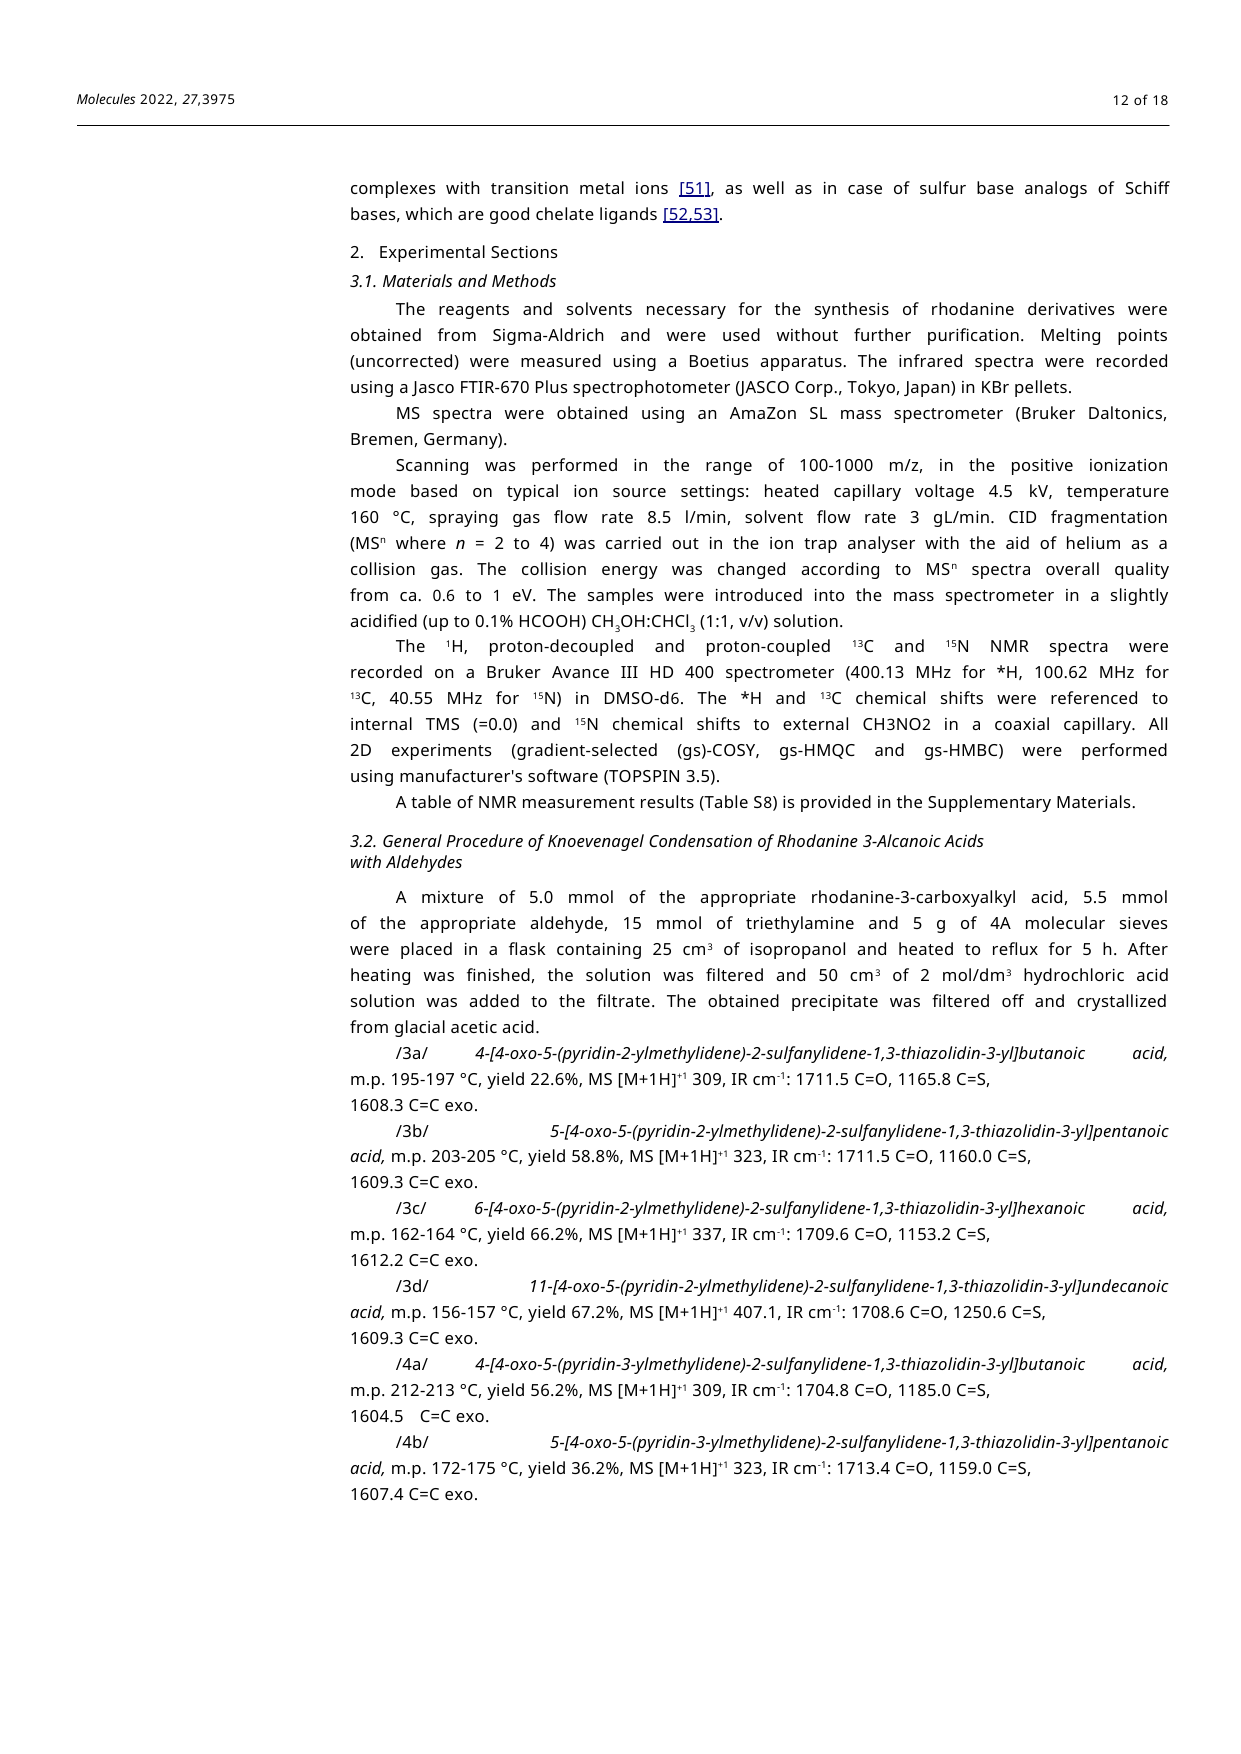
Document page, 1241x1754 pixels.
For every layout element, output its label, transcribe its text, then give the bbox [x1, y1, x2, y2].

list Experimental Sections [350, 245, 1176, 262]
subtitle /3c/ 6-[4-oxo-5-(pyridin-2-ylmethylidene)-2-sulfanylidene-1,3-thiazolidin-3-yl]hexanoic acid, m.p. 162-164 °C, yield 66.2%, MS [M+1H]+1 337, IR cm-1: 1709.6 C=O, 1153.2 C=S, [350, 1194, 1169, 1246]
text A mixture of 5.0 mmol of the appropriate rhodanine-3-carboxyalkyl acid, 5.5 mmol of the appropriate aldehyde, 15 mmol of triethylamine and 5 g of 4A molecular sieves were placed in a flask containing 25 cm3 of isopropanol and heated to reflux for 5 h. After heating was finished, the solution was filtered and 50 cm3 of 2 mol/dm3 hydrochloric acid solution was added to the filtrate. The obtained precipitate was filtered off and crystallized from glacial acetic acid. [350, 883, 1169, 1038]
list C=C exo. [350, 1402, 1176, 1427]
subtitle /4b/ 5-[4-oxo-5-(pyridin-3-ylmethylidene)-2-sulfanylidene-1,3-thiazolidin-3-yl]pentanoic acid, m.p. 172-175 °C, yield 36.2%, MS [M+1H]+1 323, IR cm-1: 1713.4 C=O, 1159.0 C=S, [350, 1427, 1169, 1479]
subtitle /4a/ 4-[4-oxo-5-(pyridin-3-ylmethylidene)-2-sulfanylidene-1,3-thiazolidin-3-yl]butanoic acid, m.p. 212-213 °C, yield 56.2%, MS [M+1H]+1 309, IR cm-1: 1704.8 C=O, 1185.0 C=S, [350, 1350, 1169, 1402]
text A table of NMR measurement results (Table S8) is provided in the Supplementary Materials. [350, 788, 1176, 814]
subtitle /3a/ 4-[4-oxo-5-(pyridin-2-ylmethylidene)-2-sulfanylidene-1,3-thiazolidin-3-yl]butanoic acid, m.p. 195-197 °C, yield 22.6%, MS [M+1H]+1 309, IR cm-1: 1711.5 C=O, 1165.8 C=S, [350, 1038, 1169, 1090]
text complexes with transition metal ions [51], as well as in case of sulfur base analogs of Schiff bases, which are good chelate ligands [52,53]. [350, 173, 1169, 225]
list C=C exo. [350, 1246, 1176, 1272]
text The 1H, proton-decoupled and proton-coupled 13C and 15N NMR spectra were recorded on a Bruker Avance III HD 400 spectrometer (400.13 MHz for *H, 100.62 MHz for 13C, 40.55 MHz for 15N) in DMSO-d6. The *H and 13C chemical shifts were referenced to internal TMS (=0.0) and 15N chemical shifts to external CH3NO2 in a coaxial capillary. All 2D experiments (gradient-selected (gs)-COSY, gs-HMQC and gs-HMBC) were performed using manufacturer's software (TOPSPIN 3.5). [350, 632, 1169, 788]
list C=C exo. [350, 1168, 1176, 1194]
subtitle /3b/ 5-[4-oxo-5-(pyridin-2-ylmethylidene)-2-sulfanylidene-1,3-thiazolidin-3-yl]pentanoic acid, m.p. 203-205 °C, yield 58.8%, MS [M+1H]+1 323, IR cm-1: 1711.5 C=O, 1160.0 C=S, [350, 1116, 1169, 1168]
list C=C exo. [350, 1324, 1176, 1350]
text Molecules 2022, 27,3975 [76, 94, 251, 107]
subtitle /3d/ 11-[4-oxo-5-(pyridin-2-ylmethylidene)-2-sulfanylidene-1,3-thiazolidin-3-yl]undecanoic acid, m.p. 156-157 °C, yield 67.2%, MS [M+1H]+1 407.1, IR cm-1: 1708.6 C=O, 1250.6 C=S, [350, 1272, 1169, 1324]
list C=C exo. [350, 1090, 1176, 1116]
subtitle 3.2. General Procedure of Knoevenagel Condensation of Rhodanine 3-Alcanoic Acids with Aldehydes [350, 829, 1057, 873]
subtitle 3.1. Materials and Methods [350, 274, 1176, 291]
text Scanning was performed in the range of 100-1000 m/z, in the positive ionization mode based on typical ion source settings: heated capillary voltage 4.5 kV, temperature 160 °C, spraying gas flow rate 8.5 l/min, solvent flow rate 3 gL/min. CID fragmentation (MSn where n = 2 to 4) was carried out in the ion trap analyser with the aid of helium as a collision gas. The collision energy was changed according to MSn spectra overall quality from ca. 0.6 to 1 eV. The samples were introduced into the mass spectrometer in a slightly acidified (up to 0.1% HCOOH) CH3OH:CHCl3 (1:1, v/v) solution. [350, 451, 1169, 632]
text The reagents and solvents necessary for the synthesis of rhodanine derivatives were obtained from Sigma-Aldrich and were used without further purification. Melting points (uncorrected) were measured using a Boetius apparatus. The infrared spectra were recorded using a Jasco FTIR-670 Plus spectrophotometer (JASCO Corp., Tokyo, Japan) in KBr pellets. [350, 295, 1169, 399]
picture [64, 117, 1176, 137]
text 12 of 18 [1112, 94, 1171, 108]
list C=C exo. [350, 1479, 1176, 1505]
text MS spectra were obtained using an AmaZon SL mass spectrometer (Bruker Daltonics, Bremen, Germany). [350, 399, 1169, 451]
